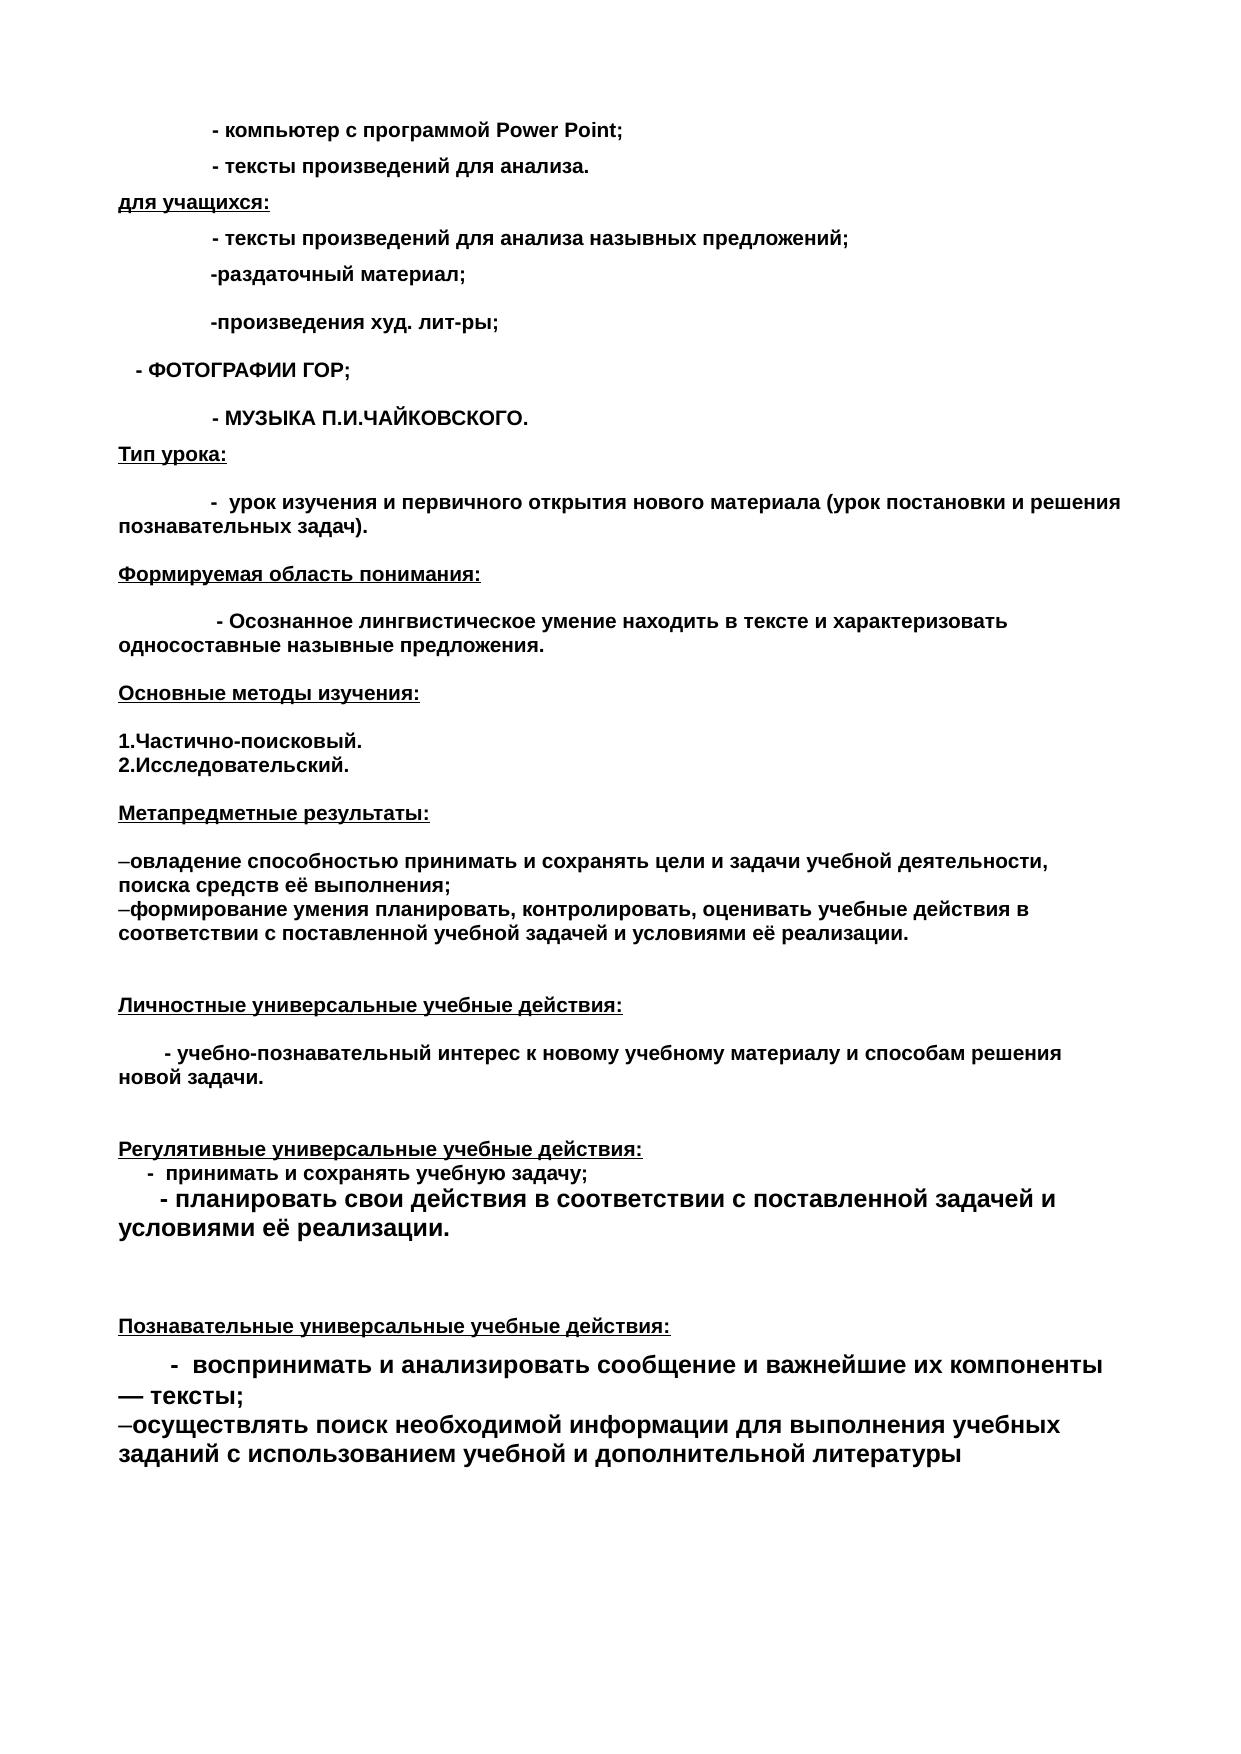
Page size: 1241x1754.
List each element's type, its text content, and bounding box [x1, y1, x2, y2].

text - Осознанное лингвистическое умение находить в тексте и характеризовать односоставные назывные предложения. [118, 609, 1122, 657]
text - компьютер с программой Power Point; [212, 118, 1122, 142]
text - ФОТОГРАФИИ ГОР; [118, 358, 1122, 382]
text - МУЗЫКА П.И.ЧАЙКОВСКОГО. [212, 406, 1122, 429]
text -раздаточный материал; [118, 262, 1122, 286]
text Познавательные универсальные учебные действия: [118, 1314, 1122, 1338]
text для учащихся: [118, 190, 1122, 214]
list формирование умения планировать, контролировать, оценивать учебные действия в соответствии с поставленной учебной задачей и условиями её реализации. [118, 897, 1122, 945]
text - тексты произведений для анализа назывных предложений; [212, 226, 1122, 250]
text -произведения худ. лит-ры; [118, 310, 1122, 334]
text Основные методы изучения: [118, 681, 1122, 705]
text - учебно-познавательный интерес к новому учебному материалу и способам решения новой задачи. [118, 1041, 1122, 1089]
text Формируемая область понимания: [118, 561, 1122, 585]
text - принимать и сохранять учебную задачу; [118, 1161, 1122, 1184]
text Личностные универсальные учебные действия: [118, 993, 1122, 1017]
text Тип урока: [118, 442, 1122, 466]
text 2.Исследовательский. [118, 753, 1122, 777]
list осуществлять поиск необходимой информации для выполнения учебных заданий с использованием учебной и дополнительной литературы [118, 1410, 1122, 1467]
text Метапредметные результаты: [118, 801, 1122, 825]
text - воспринимать и анализировать сообщение и важнейшие их компоненты — тексты; [118, 1338, 1122, 1410]
text - планировать свои действия в соответствии с поставленной задачей и условиями её реализации. [118, 1184, 1122, 1242]
text Регулятивные универсальные учебные действия: [118, 1137, 1122, 1161]
text 1.Частично-поисковый. [118, 729, 1122, 753]
text - тексты произведений для анализа. [212, 154, 1122, 178]
list овладение способностью принимать и сохранять цели и задачи учебной деятельности, поиска средств её выполнения; [118, 849, 1122, 897]
text - урок изучения и первичного открытия нового материала (урок постановки и решения познавательных задач). [118, 489, 1122, 537]
